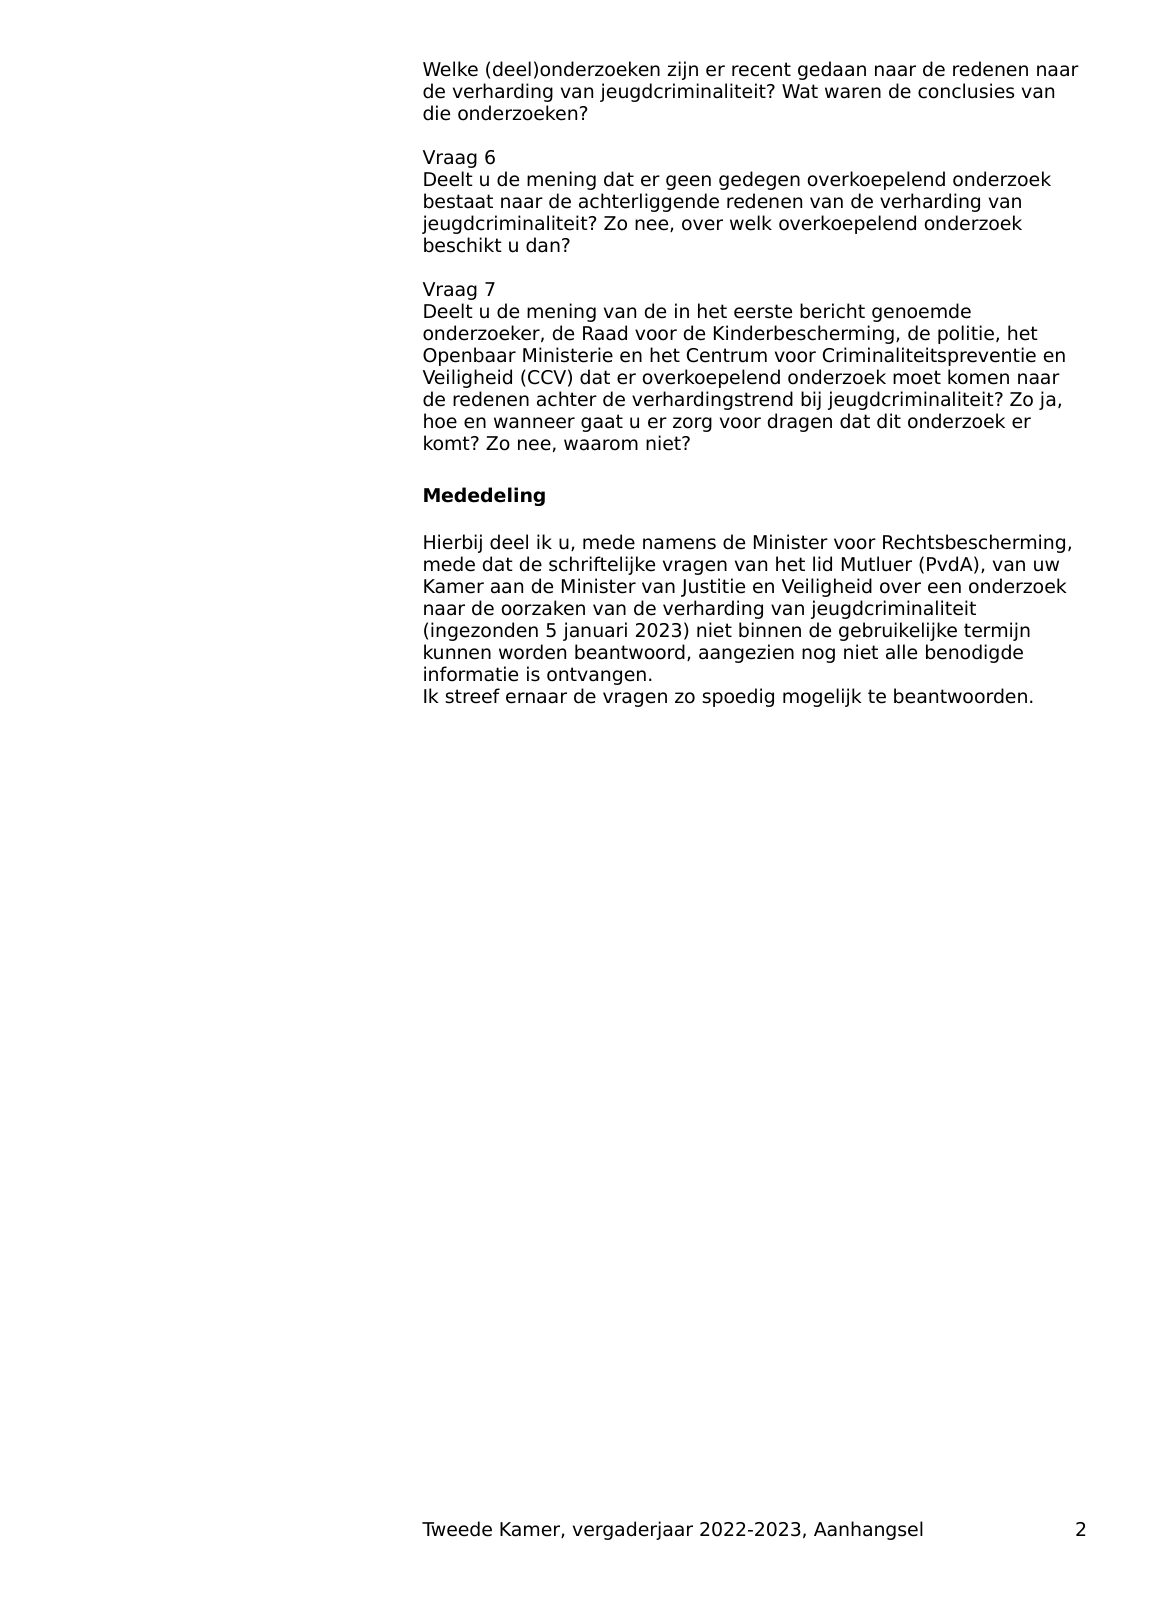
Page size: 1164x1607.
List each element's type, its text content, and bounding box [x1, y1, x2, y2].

text Ik streef ernaar de vragen zo spoedig mogelijk te beantwoorden. [422, 686, 1087, 708]
text Deelt u de mening dat er geen gedegen overkoepelend onderzoek bestaat naar de achterliggende redenen van de verharding van jeugdcriminaliteit? Zo nee, over welk overkoepelend onderzoek beschikt u dan? [422, 169, 1087, 257]
text Vraag 6 [422, 147, 1087, 169]
subtitle Mededeling [422, 485, 1087, 507]
text Deelt u de mening van de in het eerste bericht genoemde onderzoeker, de Raad voor de Kinderbescherming, de politie, het Openbaar Ministerie en het Centrum voor Criminaliteitspreventie en Veiligheid (CCV) dat er overkoepelend onderzoek moet komen naar de redenen achter de verhardingstrend bij jeugdcriminaliteit? Zo ja, hoe en wanneer gaat u er zorg voor dragen dat dit onderzoek er komt? Zo nee, waarom niet? [422, 301, 1087, 455]
text Vraag 7 [422, 279, 1087, 301]
text Welke (deel)onderzoeken zijn er recent gedaan naar de redenen naar de verharding van jeugdcriminaliteit? Wat waren de conclusies van die onderzoeken? [422, 59, 1087, 125]
text Hierbij deel ik u, mede namens de Minister voor Rechtsbescherming, mede dat de schriftelijke vragen van het lid Mutluer (PvdA), van uw Kamer aan de Minister van Justitie en Veiligheid over een onderzoek naar de oorzaken van de verharding van jeugdcriminaliteit (ingezonden 5 januari 2023) niet binnen de gebruikelijke termijn kunnen worden beantwoord, aangezien nog niet alle benodigde informatie is ontvangen. [422, 532, 1087, 686]
